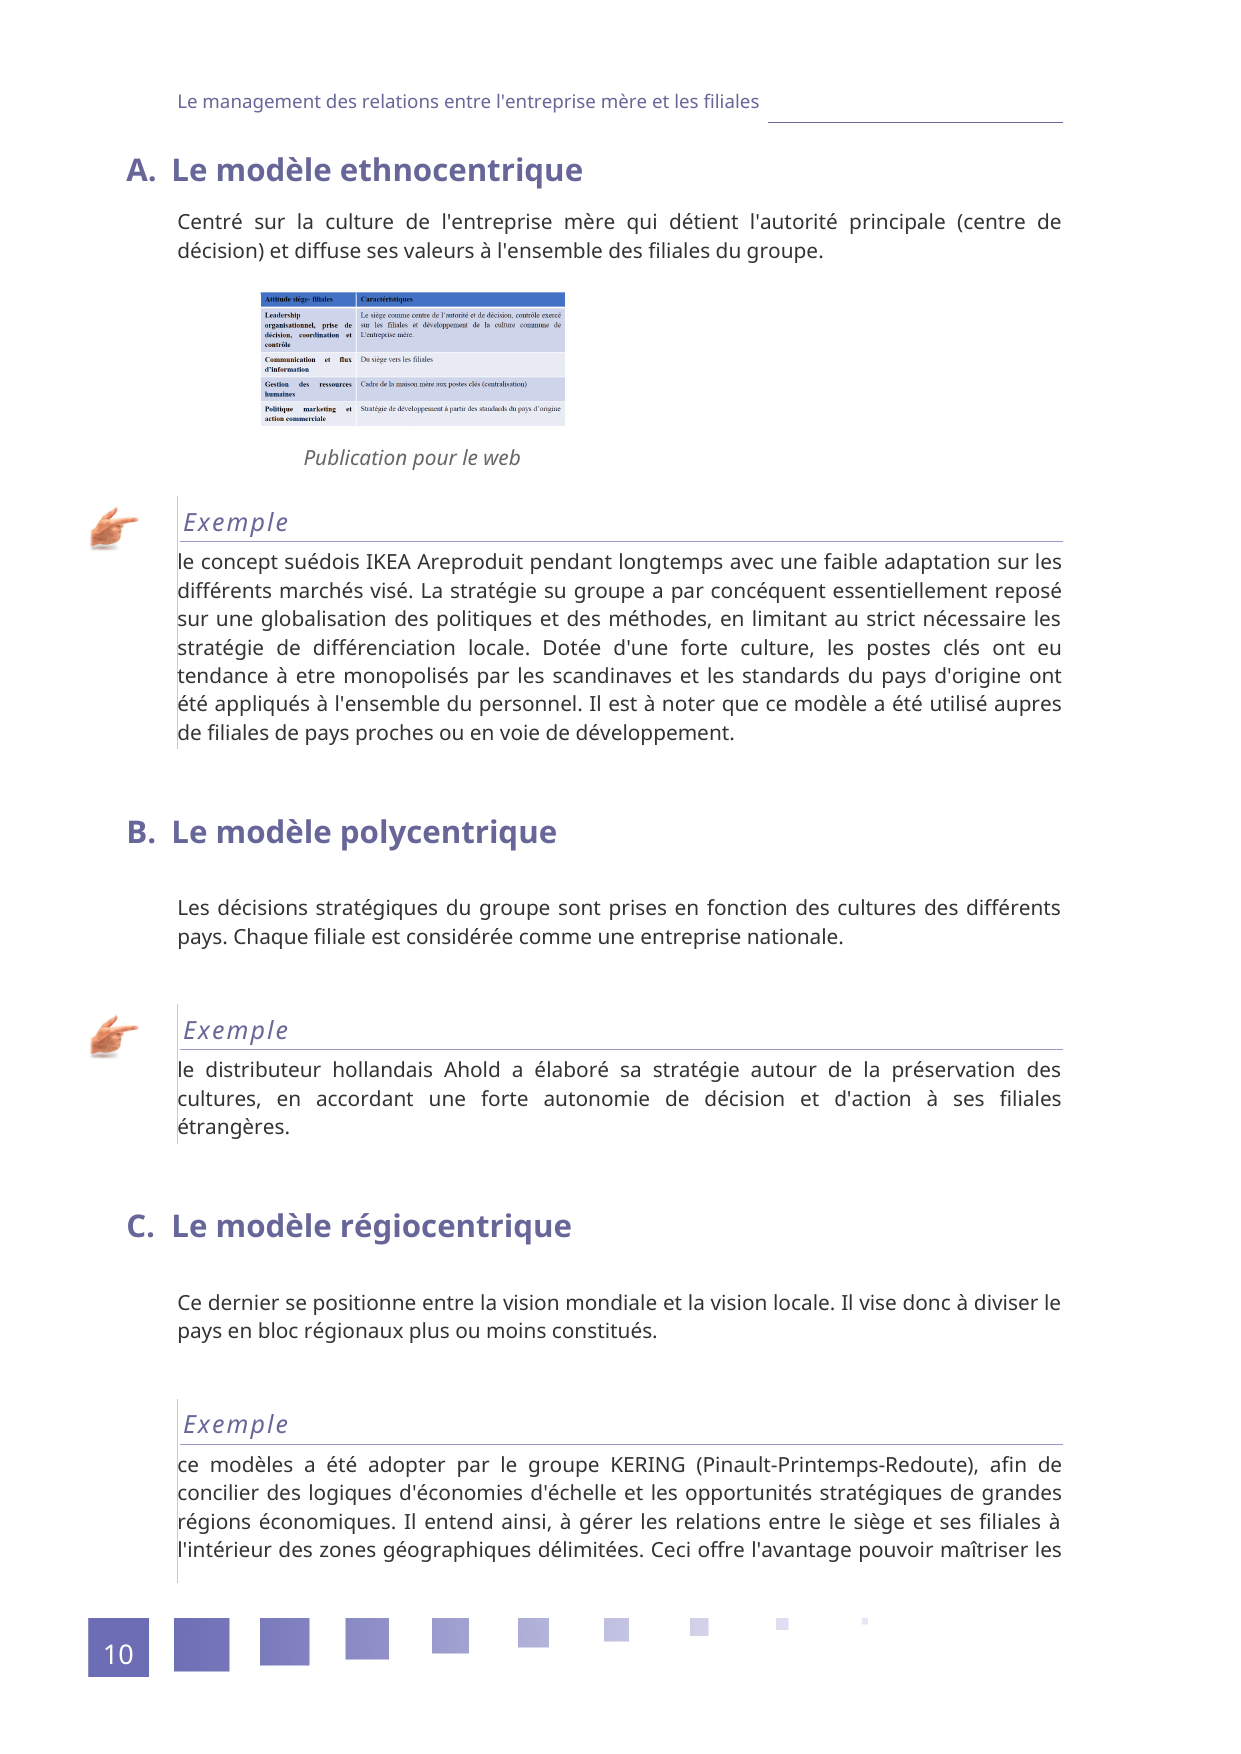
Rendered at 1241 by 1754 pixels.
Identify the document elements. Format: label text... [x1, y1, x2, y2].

title Le modèle ethnocentrique [118, 141, 1063, 190]
table_header [177, 973, 1063, 980]
title Le modèle polycentrique [118, 810, 1063, 853]
title Exemple [180, 1404, 1063, 1444]
table_header [177, 429, 1063, 472]
picture [259, 289, 567, 429]
title Le modèle régiocentrique [118, 1204, 1063, 1247]
text Les décisions stratégiques du groupe sont prises en fonction des cultures des différents pays. Chaque filiale est considérée comme une entreprise nationale. [177, 893, 1063, 950]
picture [88, 1618, 1063, 1677]
text Centré sur la culture de l'entreprise mère qui détient l'autorité principale (centre de décision) et diffuse ses valeurs à l'ensemble des filiales du groupe. [177, 207, 1063, 264]
table_header [177, 1368, 1063, 1374]
title Exemple [180, 1009, 1063, 1049]
text ce modèles a été adopter par le groupe KERING (Pinault-Printemps-Redoute), afin de concilier des logiques d'économies d'échelle et les opportunités stratégiques de grandes régions économiques. Il entend ainsi, à gérer les relations entre le siège et ses filiales à l'intérieur des zones géographiques délimitées. Ceci offre l'avantage pouvoir maîtriser les [177, 1450, 1063, 1564]
picture [177, 1399, 1064, 1583]
picture [88, 496, 1064, 749]
text Ce dernier se positionne entre la vision mondiale et la vision locale. Il vise donc à diviser le pays en bloc régionaux plus ou moins constitués. [177, 1288, 1063, 1345]
text le distributeur hollandais Ahold a élaboré sa stratégie autour de la préservation des cultures, en accordant une forte autonomie de décision et d'action à ses filiales étrangères. [177, 1056, 1063, 1141]
picture [88, 1004, 1064, 1144]
text le concept suédois IKEA Areproduit pendant longtemps avec une faible adaptation sur les différents marchés visé. La stratégie su groupe a par concéquent essentiellement reposé sur une globalisation des politiques et des méthodes, en limitant au strict nécessaire les stratégie de différenciation locale. Dotée d'une forte culture, les postes clés ont eu tendance à etre monopolisés par les scandinaves et les standards du pays d'origine ont été appliqués à l'ensemble du personnel. Il est à noter que ce modèle a été utilisé aupres de filiales de pays proches ou en voie de développement. [177, 547, 1063, 746]
table_header [177, 287, 1063, 428]
title Exemple [180, 501, 1063, 541]
